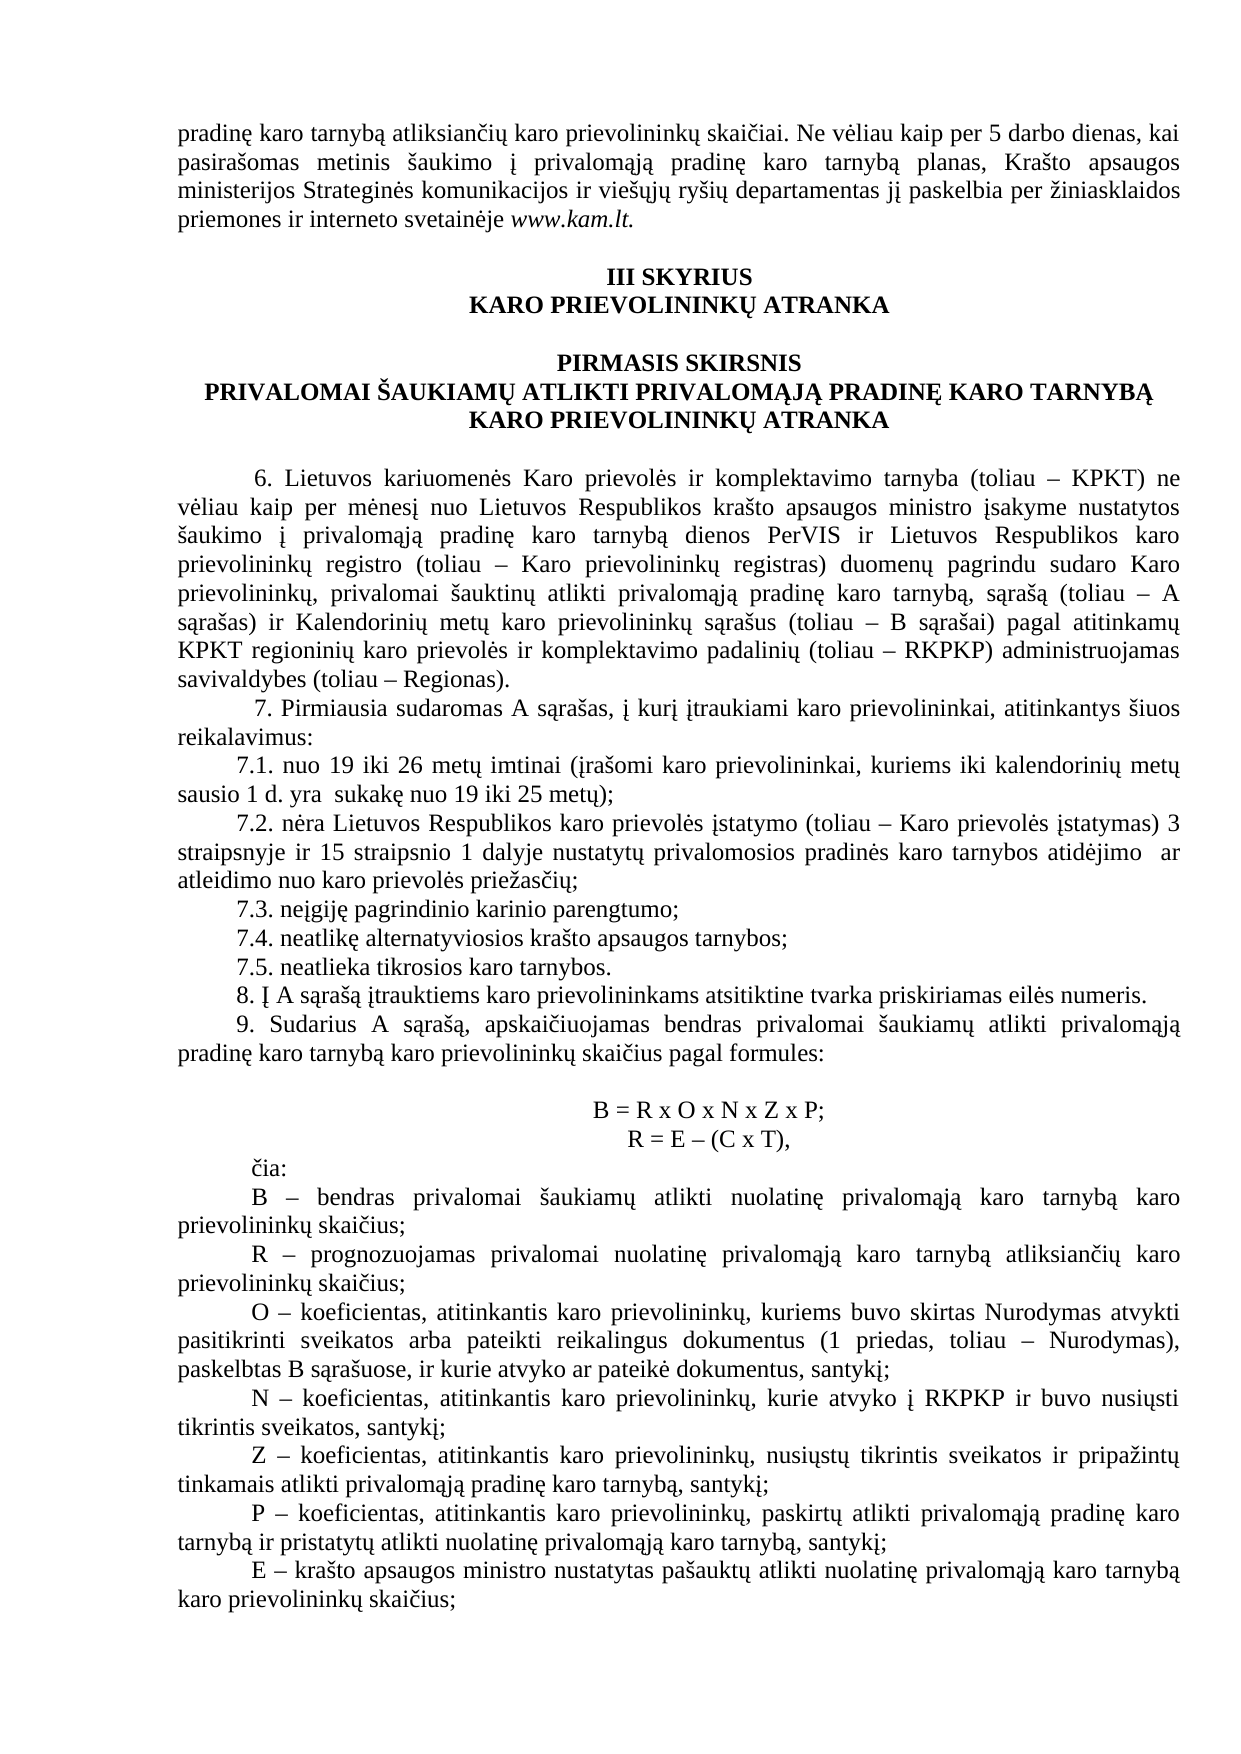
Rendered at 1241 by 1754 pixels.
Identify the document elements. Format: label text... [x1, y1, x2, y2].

text N – koeficientas, atitinkantis karo prievolininkų, kurie atvyko į RKPKP ir buvo nusiųsti tikrintis sveikatos, santykį; [177, 1383, 1181, 1441]
text Z – koeficientas, atitinkantis karo prievolininkų, nusiųstų tikrintis sveikatos ir pripažintų tinkamais atlikti privalomąją pradinę karo tarnybą, santykį; [177, 1441, 1181, 1498]
text 7.1. nuo 19 iki 26 metų imtinai (įrašomi karo prievolininkai, kuriems iki kalendorinių metų sausio 1 d. yra sukakę nuo 19 iki 25 metų); [177, 751, 1181, 808]
text P – koeficientas, atitinkantis karo prievolininkų, paskirtų atlikti privalomąją pradinę karo tarnybą ir pristatytų atlikti nuolatinę privalomąją karo tarnybą, santykį; [177, 1498, 1181, 1556]
text 7.2. nėra Lietuvos Respublikos karo prievolės įstatymo (toliau – Karo prievolės įstatymas) 3 straipsnyje ir 15 straipsnio 1 dalyje nustatytų privalomosios pradinės karo tarnybos atidėjimo ar atleidimo nuo karo prievolės priežasčių; [177, 808, 1181, 894]
text 7.4. neatlikę alternatyviosios krašto apsaugos tarnybos; [177, 923, 1181, 952]
text 9. Sudarius A sąrašą, apskaičiuojamas bendras privalomai šaukiamų atlikti privalomąją pradinę karo tarnybą karo prievolininkų skaičius pagal formules: [177, 1009, 1181, 1067]
text 8. Į A sąrašą įtrauktiems karo prievolininkams atsitiktine tvarka priskiriamas eilės numeris. [177, 981, 1181, 1009]
text B = R x O x N x Z x P; [177, 1096, 1181, 1124]
text III SKYRIUS [177, 262, 1181, 291]
text pradinę karo tarnybą atliksiančių karo prievolininkų skaičiai. Ne vėliau kaip per 5 darbo dienas, kai pasirašomas metinis šaukimo į privalomąją pradinę karo tarnybą planas, Krašto apsaugos ministerijos Strateginės komunikacijos ir viešųjų ryšių departamentas jį paskelbia per žiniasklaidos priemones ir interneto svetainėje www.kam.lt. [177, 118, 1181, 233]
text 7.5. neatlieka tikrosios karo tarnybos. [177, 952, 1181, 981]
text čia: [177, 1153, 1181, 1182]
text R – prognozuojamas privalomai nuolatinę privalomąją karo tarnybą atliksiančių karo prievolininkų skaičius; [177, 1239, 1181, 1297]
text 6. Lietuvos kariuomenės Karo prievolės ir komplektavimo tarnyba (toliau – KPKT) ne vėliau kaip per mėnesį nuo Lietuvos Respublikos krašto apsaugos ministro įsakyme nustatytos šaukimo į privalomąją pradinę karo tarnybą dienos PerVIS ir Lietuvos Respublikos karo prievolininkų registro (toliau – Karo prievolininkų registras) duomenų pagrindu sudaro Karo prievolininkų, privalomai šauktinų atlikti privalomąją pradinę karo tarnybą, sąrašą (toliau – A sąrašas) ir Kalendorinių metų karo prievolininkų sąrašus (toliau – B sąrašai) pagal atitinkamų KPKT regioninių karo prievolės ir komplektavimo padalinių (toliau – RKPKP) administruojamas savivaldybes (toliau – Regionas). [177, 463, 1181, 693]
text 7.3. neįgiję pagrindinio karinio parengtumo; [177, 894, 1181, 923]
text 7. Pirmiausia sudaromas A sąrašas, į kurį įtraukiami karo prievolininkai, atitinkantys šiuos reikalavimus: [177, 693, 1181, 751]
text PIRMASIS SKIRSNIS [177, 348, 1181, 377]
text PRIVALOMAI ŠAUKIAMŲ ATLIKTI PRIVALOMĄJĄ PRADINĘ KARO TARNYBĄ KARO PRIEVOLININKŲ ATRANKA [177, 377, 1181, 434]
text B – bendras privalomai šaukiamų atlikti nuolatinę privalomąją karo tarnybą karo prievolininkų skaičius; [177, 1182, 1181, 1239]
text Karo prievolininkų atranka [177, 291, 1181, 319]
text E – krašto apsaugos ministro nustatytas pašauktų atlikti nuolatinę privalomąją karo tarnybą karo prievolininkų skaičius; [177, 1556, 1181, 1613]
text R = E – (C x T), [177, 1124, 1181, 1153]
text O – koeficientas, atitinkantis karo prievolininkų, kuriems buvo skirtas Nurodymas atvykti pasitikrinti sveikatos arba pateikti reikalingus dokumentus (1 priedas, toliau – Nurodymas), paskelbtas B sąrašuose, ir kurie atvyko ar pateikė dokumentus, santykį; [177, 1297, 1181, 1383]
